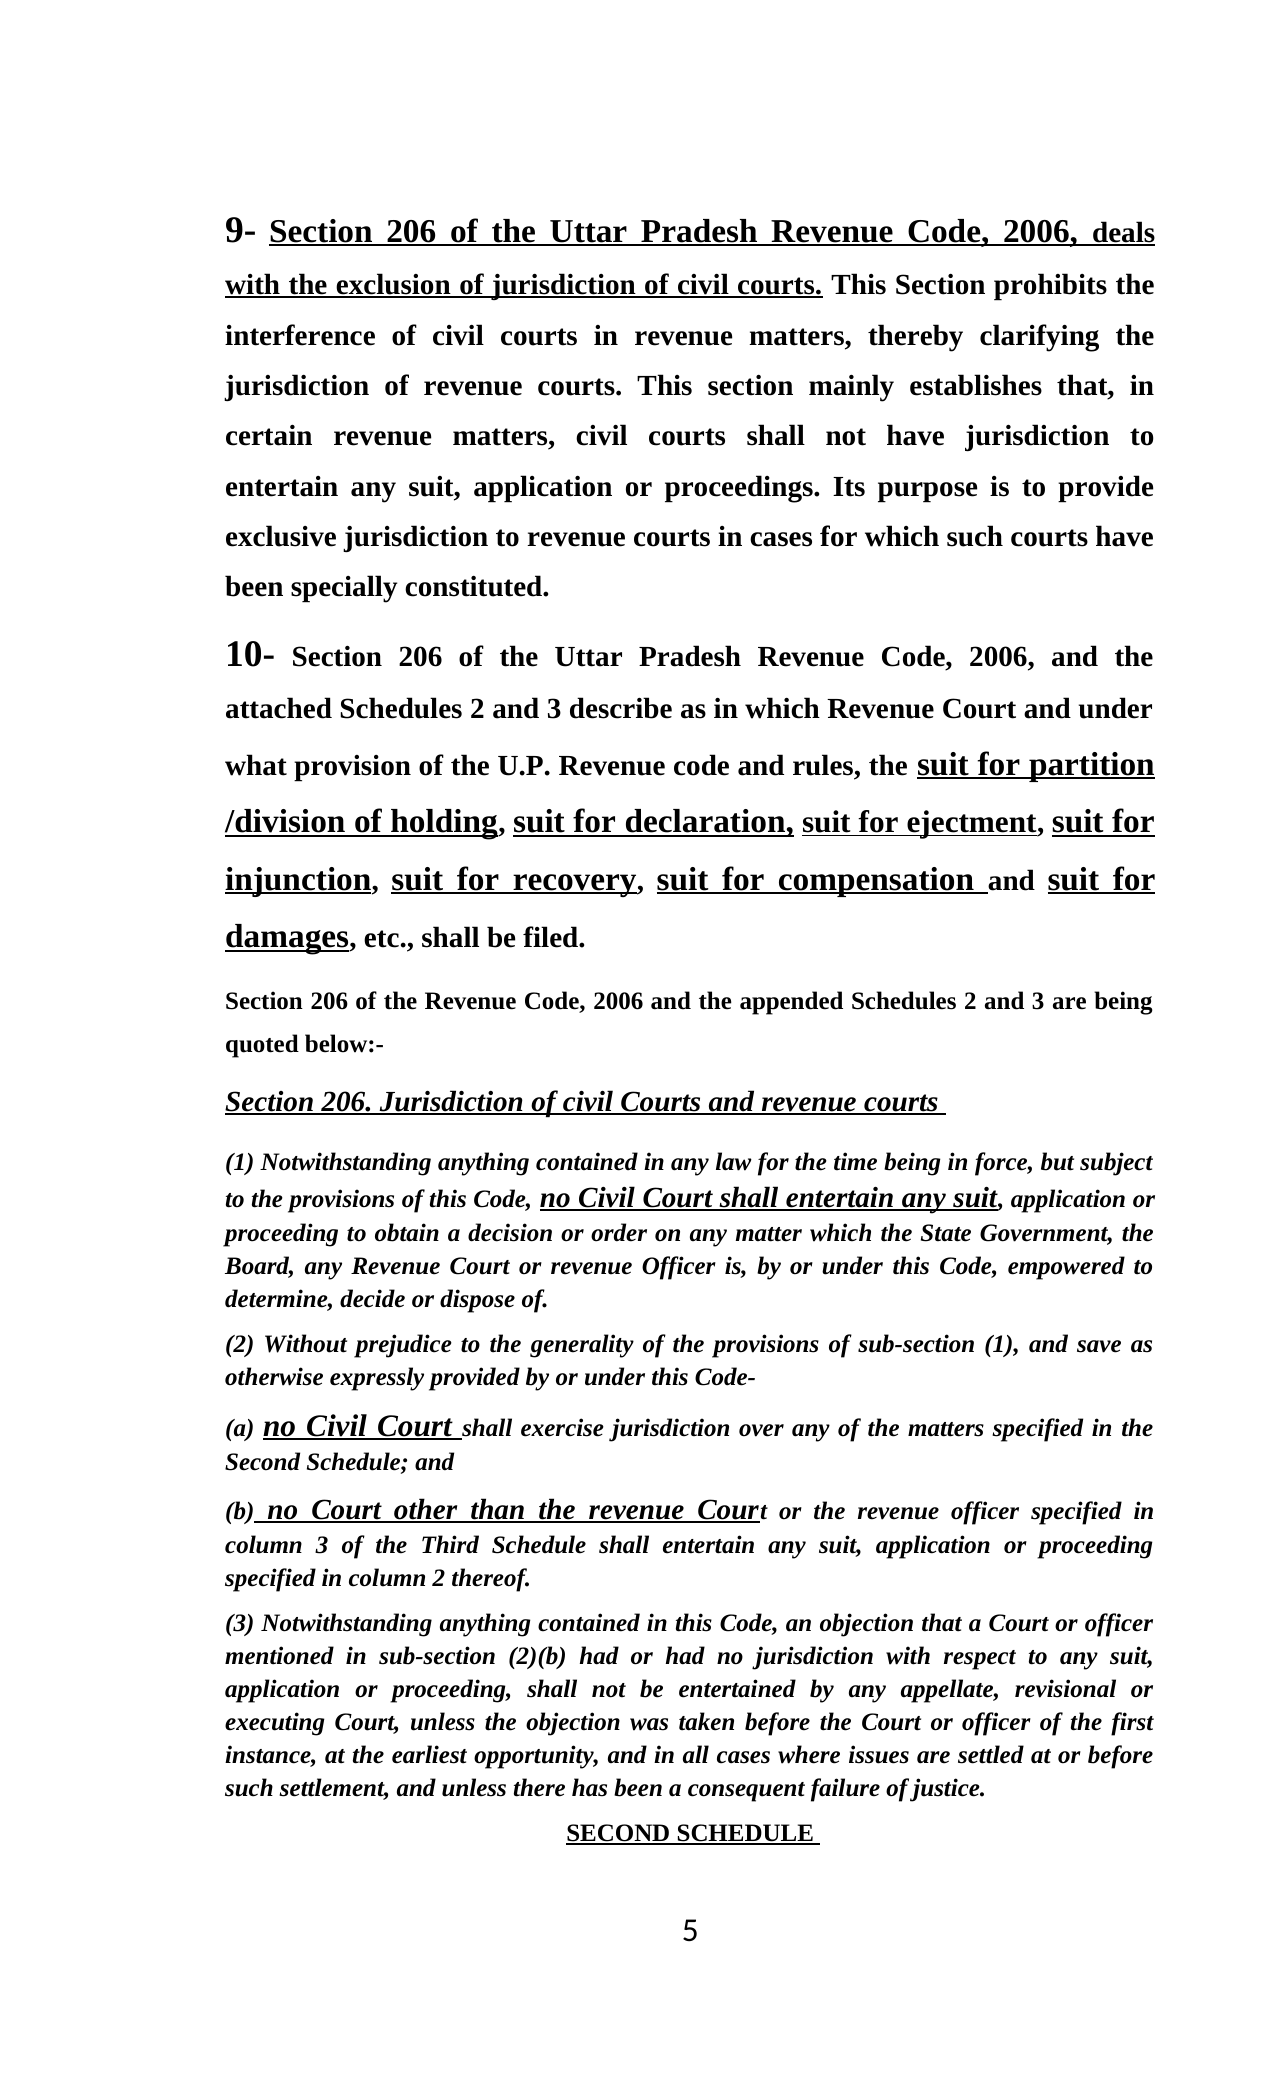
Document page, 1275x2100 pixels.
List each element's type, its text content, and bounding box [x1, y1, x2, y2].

text (1) Notwithstanding anything contained in any law for the time being in force, but subject to the provisions of this Code, no Civil Court shall entertain any suit, application or proceeding to obtain a decision or order on any matter which the State Government, the Board, any Revenue Court or revenue Officer is, by or under this Code, empowered to determine, decide or dispose of. [225, 1147, 1155, 1313]
text Section 206 of the Revenue Code, 2006 and the appended Schedules 2 and 3 are being quoted below:- [225, 986, 1155, 1058]
text SECOND SCHEDULE [225, 1818, 1155, 1847]
text (a) no Civil Court shall exercise jurisdiction over any of the matters specified in the Second Schedule; and [225, 1407, 1155, 1476]
text (b) no Court other than the revenue Court or the revenue officer specified in column 3 of the Third Schedule shall entertain any suit, application or proceeding specified in column 2 thereof. [225, 1492, 1155, 1592]
text (3) Notwithstanding anything contained in this Code, an objection that a Court or officer mentioned in sub-section (2)(b) had or had no jurisdiction with respect to any suit, application or proceeding, shall not be entertained by any appellate, revisional or executing Court, unless the objection was taken before the Court or officer of the first instance, at the earliest opportunity, and in all cases where issues are settled at or before such settlement, and unless there has been a consequent failure of justice. [225, 1608, 1155, 1802]
text 9- Section 206 of the Uttar Pradesh Revenue Code, 2006, deals with the exclusion of jurisdiction of civil courts. This Section prohibits the interference of civil courts in revenue matters, thereby clarifying the jurisdiction of revenue courts. This section mainly establishes that, in certain revenue matters, civil courts shall not have jurisdiction to entertain any suit, application or proceedings. Its purpose is to provide exclusive jurisdiction to revenue courts in cases for which such courts have been specially constituted. [225, 207, 1155, 603]
text (2) Without prejudice to the generality of the provisions of sub-section (1), and save as otherwise expressly provided by or under this Code- [225, 1329, 1155, 1391]
text 10- Section 206 of the Uttar Pradesh Revenue Code, 2006, and the attached Schedules 2 and 3 describe as in which Revenue Court and under what provision of the U.P. Revenue code and rules, the suit for partition /division of holding, suit for declaration, suit for ejectment, suit for injunction, suit for recovery, suit for compensation and suit for damages, etc., shall be filed. [225, 632, 1155, 955]
text Section 206. Jurisdiction of civil Courts and revenue courts [225, 1084, 1155, 1118]
